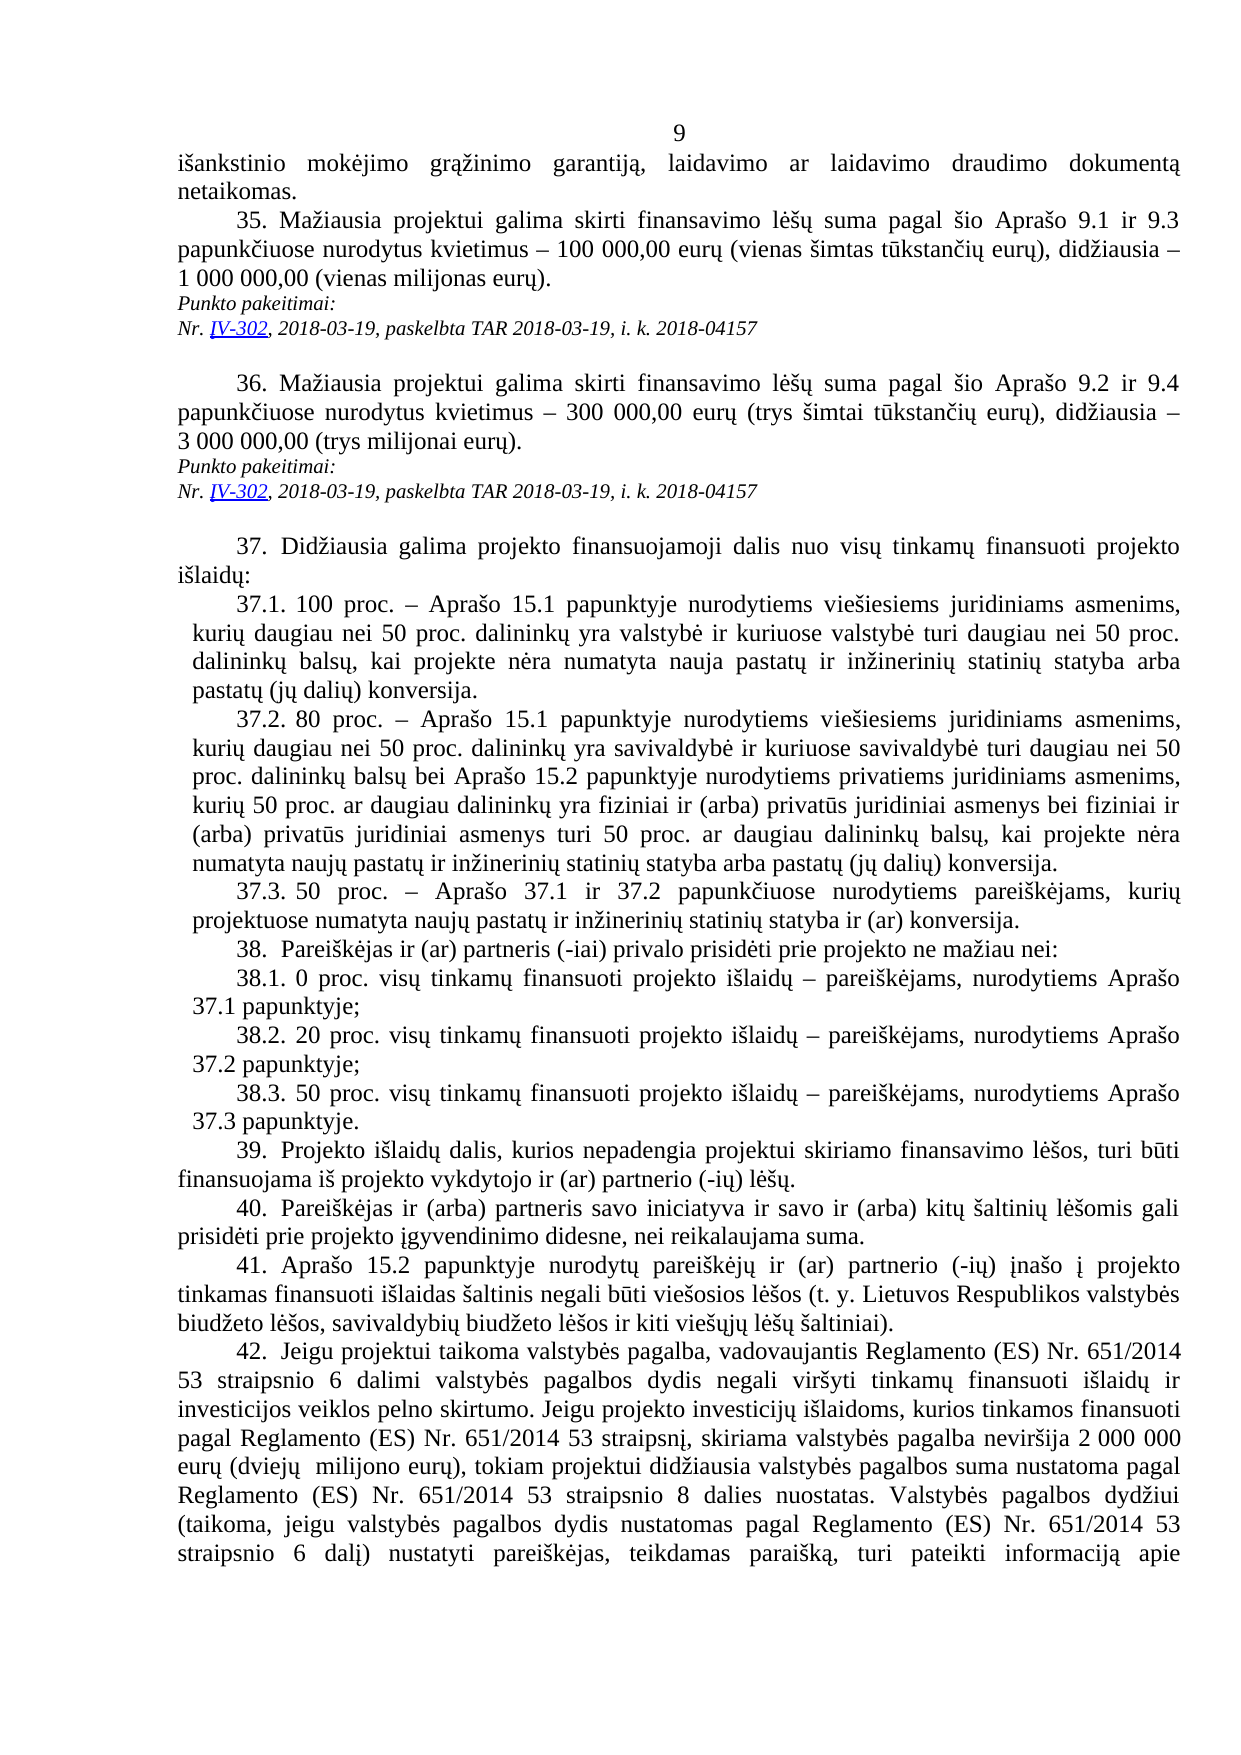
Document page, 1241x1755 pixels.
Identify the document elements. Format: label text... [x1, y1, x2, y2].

text Nr. ĮV-302, 2018-03-19, paskelbta TAR 2018-03-19, i. k. 2018-04157 [177, 315, 1181, 339]
text 38.3. 50 proc. visų tinkamų finansuoti projekto išlaidų – pareiškėjams, nurodytiems Aprašo 37.3 papunktyje. [192, 1078, 1181, 1135]
text 37.1. 100 proc. – Aprašo 15.1 papunktyje nurodytiems viešiesiems juridiniams asmenims, kurių daugiau nei 50 proc. dalininkų yra valstybė ir kuriuose valstybė turi daugiau nei 50 proc. dalininkų balsų, kai projekte nėra numatyta nauja pastatų ir inžinerinių statinių statyba arba pastatų (jų dalių) konversija. [192, 589, 1181, 704]
text 35. Mažiausia projektui galima skirti finansavimo lėšų suma pagal šio Aprašo 9.1 ir 9.3 papunkčiuose nurodytus kvietimus – 100 000,00 eurų (vienas šimtas tūkstančių eurų), didžiausia – 1 000 000,00 (vienas milijonas eurų). [177, 205, 1181, 291]
text 40. Pareiškėjas ir (arba) partneris savo iniciatyva ir savo ir (arba) kitų šaltinių lėšomis gali prisidėti prie projekto įgyvendinimo didesne, nei reikalaujama suma. [177, 1193, 1181, 1250]
text Nr. ĮV-302, 2018-03-19, paskelbta TAR 2018-03-19, i. k. 2018-04157 [177, 478, 1181, 503]
text 38.1. 0 proc. visų tinkamų finansuoti projekto išlaidų – pareiškėjams, nurodytiems Aprašo 37.1 papunktyje; [192, 963, 1181, 1020]
text Punkto pakeitimai: [177, 291, 1181, 315]
text 38. Pareiškėjas ir (ar) partneris (-iai) privalo prisidėti prie projekto ne mažiau nei: [177, 934, 1181, 963]
text 37.3. 50 proc. – Aprašo 37.1 ir 37.2 papunkčiuose nurodytiems pareiškėjams, kurių projektuose numatyta naujų pastatų ir inžinerinių statinių statyba ir (ar) konversija. [192, 876, 1181, 934]
text 38.2. 20 proc. visų tinkamų finansuoti projekto išlaidų – pareiškėjams, nurodytiems Aprašo 37.2 papunktyje; [192, 1020, 1181, 1078]
text 41. Aprašo 15.2 papunktyje nurodytų pareiškėjų ir (ar) partnerio (-ių) įnašo į projekto tinkamas finansuoti išlaidas šaltinis negali būti viešosios lėšos (t. y. Lietuvos Respublikos valstybės biudžeto lėšos, savivaldybių biudžeto lėšos ir kiti viešųjų lėšų šaltiniai). [177, 1250, 1181, 1336]
text 42. Jeigu projektui taikoma valstybės pagalba, vadovaujantis Reglamento (ES) Nr. 651/2014 53 straipsnio 6 dalimi valstybės pagalbos dydis negali viršyti tinkamų finansuoti išlaidų ir investicijos veiklos pelno skirtumo. Jeigu projekto investicijų išlaidoms, kurios tinkamos finansuoti pagal Reglamento (ES) Nr. 651/2014 53 straipsnį, skiriama valstybės pagalba neviršija 2 000 000 eurų (dviejų milijono eurų), tokiam projektui didžiausia valstybės pagalbos suma nustatoma pagal Reglamento (ES) Nr. 651/2014 53 straipsnio 8 dalies nuostatas. Valstybės pagalbos dydžiui (taikoma, jeigu valstybės pagalbos dydis nustatomas pagal Reglamento (ES) Nr. 651/2014 53 straipsnio 6 dalį) nustatyti pareiškėjas, teikdamas paraišką, turi pateikti informaciją apie [177, 1336, 1181, 1567]
text 37.2. 80 proc. – Aprašo 15.1 papunktyje nurodytiems viešiesiems juridiniams asmenims, kurių daugiau nei 50 proc. dalininkų yra savivaldybė ir kuriuose savivaldybė turi daugiau nei 50 proc. dalininkų balsų bei Aprašo 15.2 papunktyje nurodytiems privatiems juridiniams asmenims, kurių 50 proc. ar daugiau dalininkų yra fiziniai ir (arba) privatūs juridiniai asmenys bei fiziniai ir (arba) privatūs juridiniai asmenys turi 50 proc. ar daugiau dalininkų balsų, kai projekte nėra numatyta naujų pastatų ir inžinerinių statinių statyba arba pastatų (jų dalių) konversija. [192, 704, 1181, 876]
text 36. Mažiausia projektui galima skirti finansavimo lėšų suma pagal šio Aprašo 9.2 ir 9.4 papunkčiuose nurodytus kvietimus – 300 000,00 eurų (trys šimtai tūkstančių eurų), didžiausia – 3 000 000,00 (trys milijonai eurų). [177, 368, 1181, 454]
text išankstinio mokėjimo grąžinimo garantiją, laidavimo ar laidavimo draudimo dokumentą netaikomas. [177, 148, 1181, 205]
text 37. Didžiausia galima projekto finansuojamoji dalis nuo visų tinkamų finansuoti projekto išlaidų: [177, 531, 1181, 589]
text 39. Projekto išlaidų dalis, kurios nepadengia projektui skiriamo finansavimo lėšos, turi būti finansuojama iš projekto vykdytojo ir (ar) partnerio (-ių) lėšų. [177, 1135, 1181, 1193]
text Punkto pakeitimai: [177, 454, 1181, 478]
